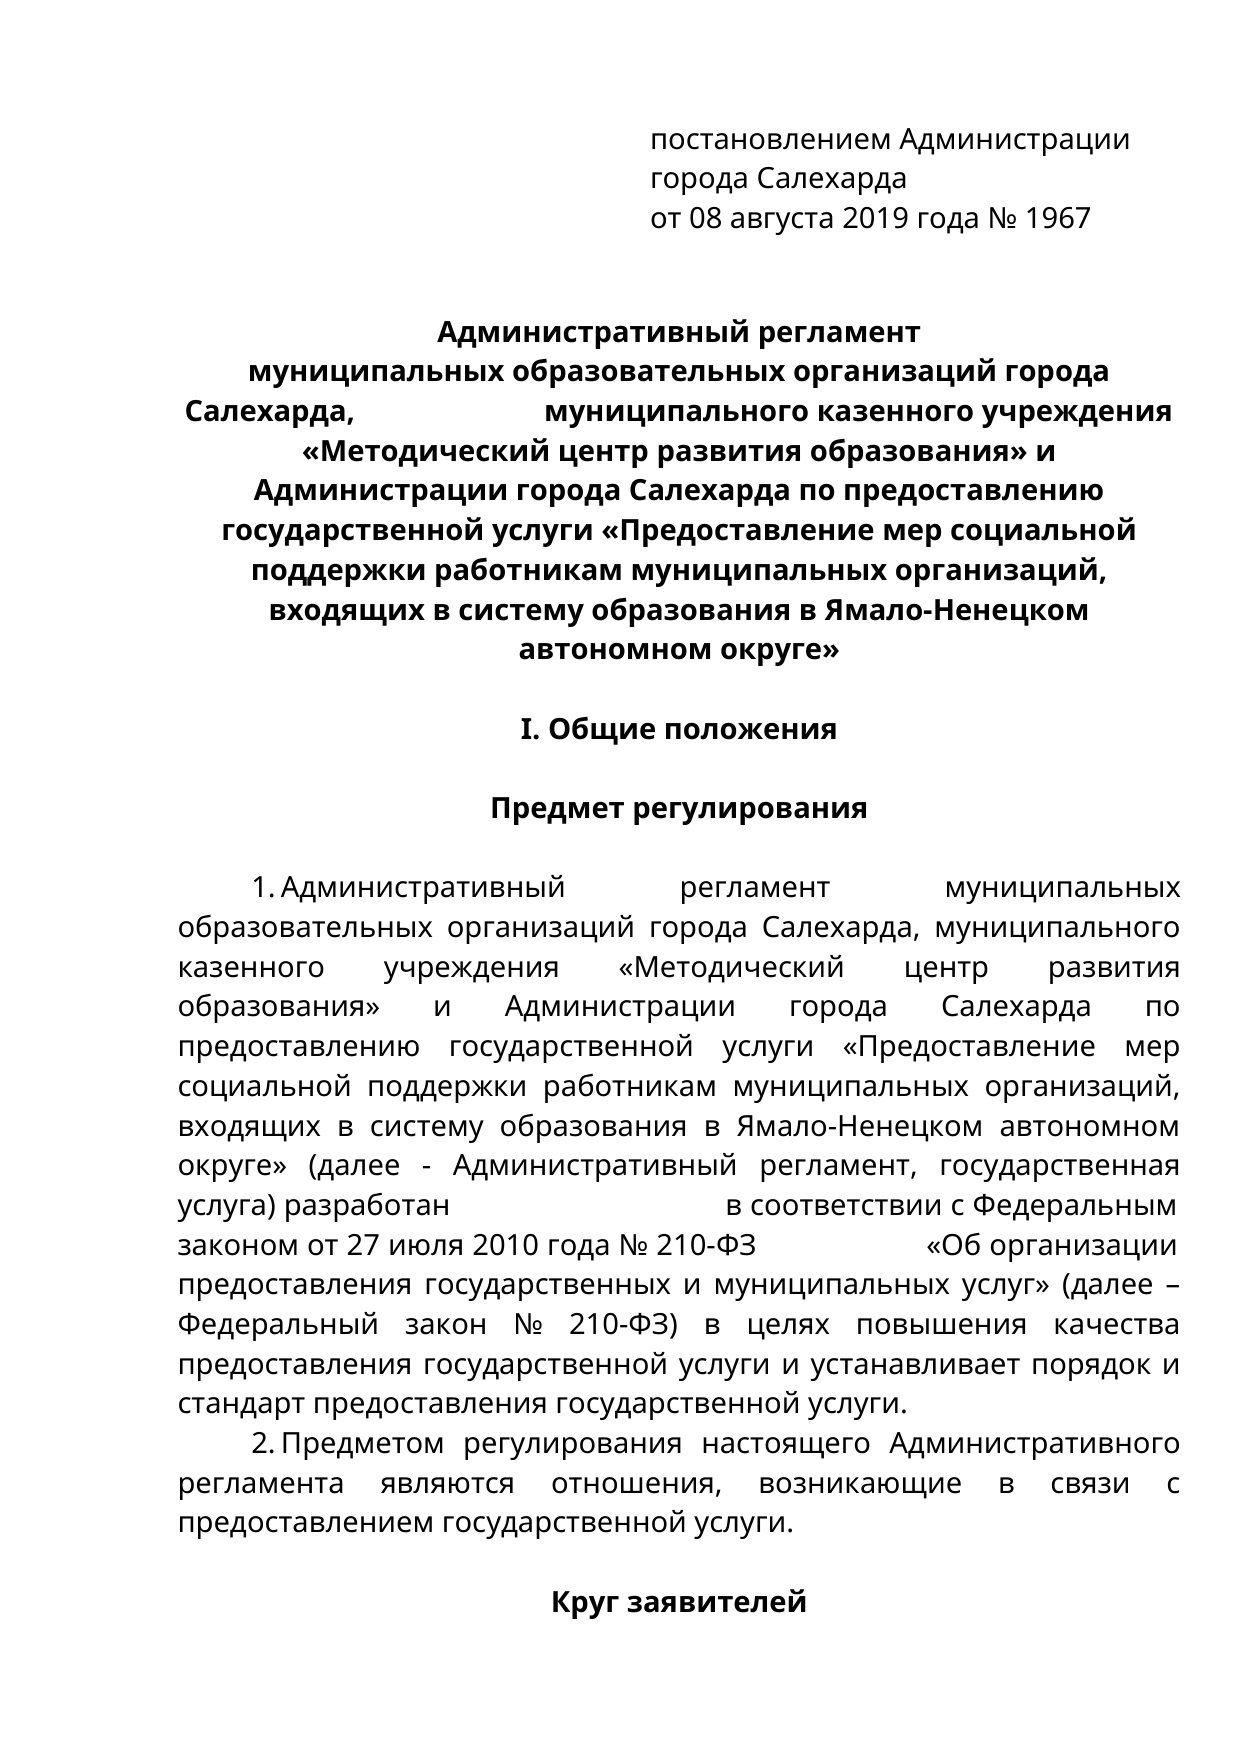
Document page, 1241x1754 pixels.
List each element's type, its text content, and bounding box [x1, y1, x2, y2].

text постановлением Администрации [650, 118, 1181, 158]
subtitle 2. Предметом регулирования настоящего Административного регламента являются отношения, возникающие в связи с предоставлением государственной услуги. [177, 1422, 1181, 1541]
title Административный регламент [177, 311, 1181, 351]
title Предмет регулирования [177, 787, 1181, 827]
text города Салехарда от 08 августа 2019 года № 1967 [650, 158, 1181, 237]
title муниципальных образовательных организаций города Салехарда, муниципального казенного учреждения «Методический центр развития образования» и Администрации города Салехарда по предоставлению государственной услуги «Предоставление мер социальной поддержки работникам муниципальных организаций, входящих в систему образования в Ямало-Ненецком автономном округе» [177, 351, 1181, 668]
title Круг заявителей [177, 1581, 1181, 1621]
title I. Общие положения [177, 708, 1181, 748]
text 1. Административный регламент муниципальных образовательных организаций города Салехарда, муниципального казенного учреждения «Методический центр развития образования» и Администрации города Салехарда по предоставлению государственной услуги «Предоставление мер социальной поддержки работникам муниципальных организаций, входящих в систему образования в Ямало-Ненецком автономном округе» (далее - Административный регламент, государственная услуга) разработан в соответствии с Федеральным законом от 27 июля 2010 года № 210-ФЗ «Об организации предоставления государственных и муниципальных услуг» (далее – Федеральный закон № 210-ФЗ) в целях повышения качества предоставления государственной услуги и устанавливает порядок и стандарт предоставления государственной услуги. [177, 867, 1181, 1422]
